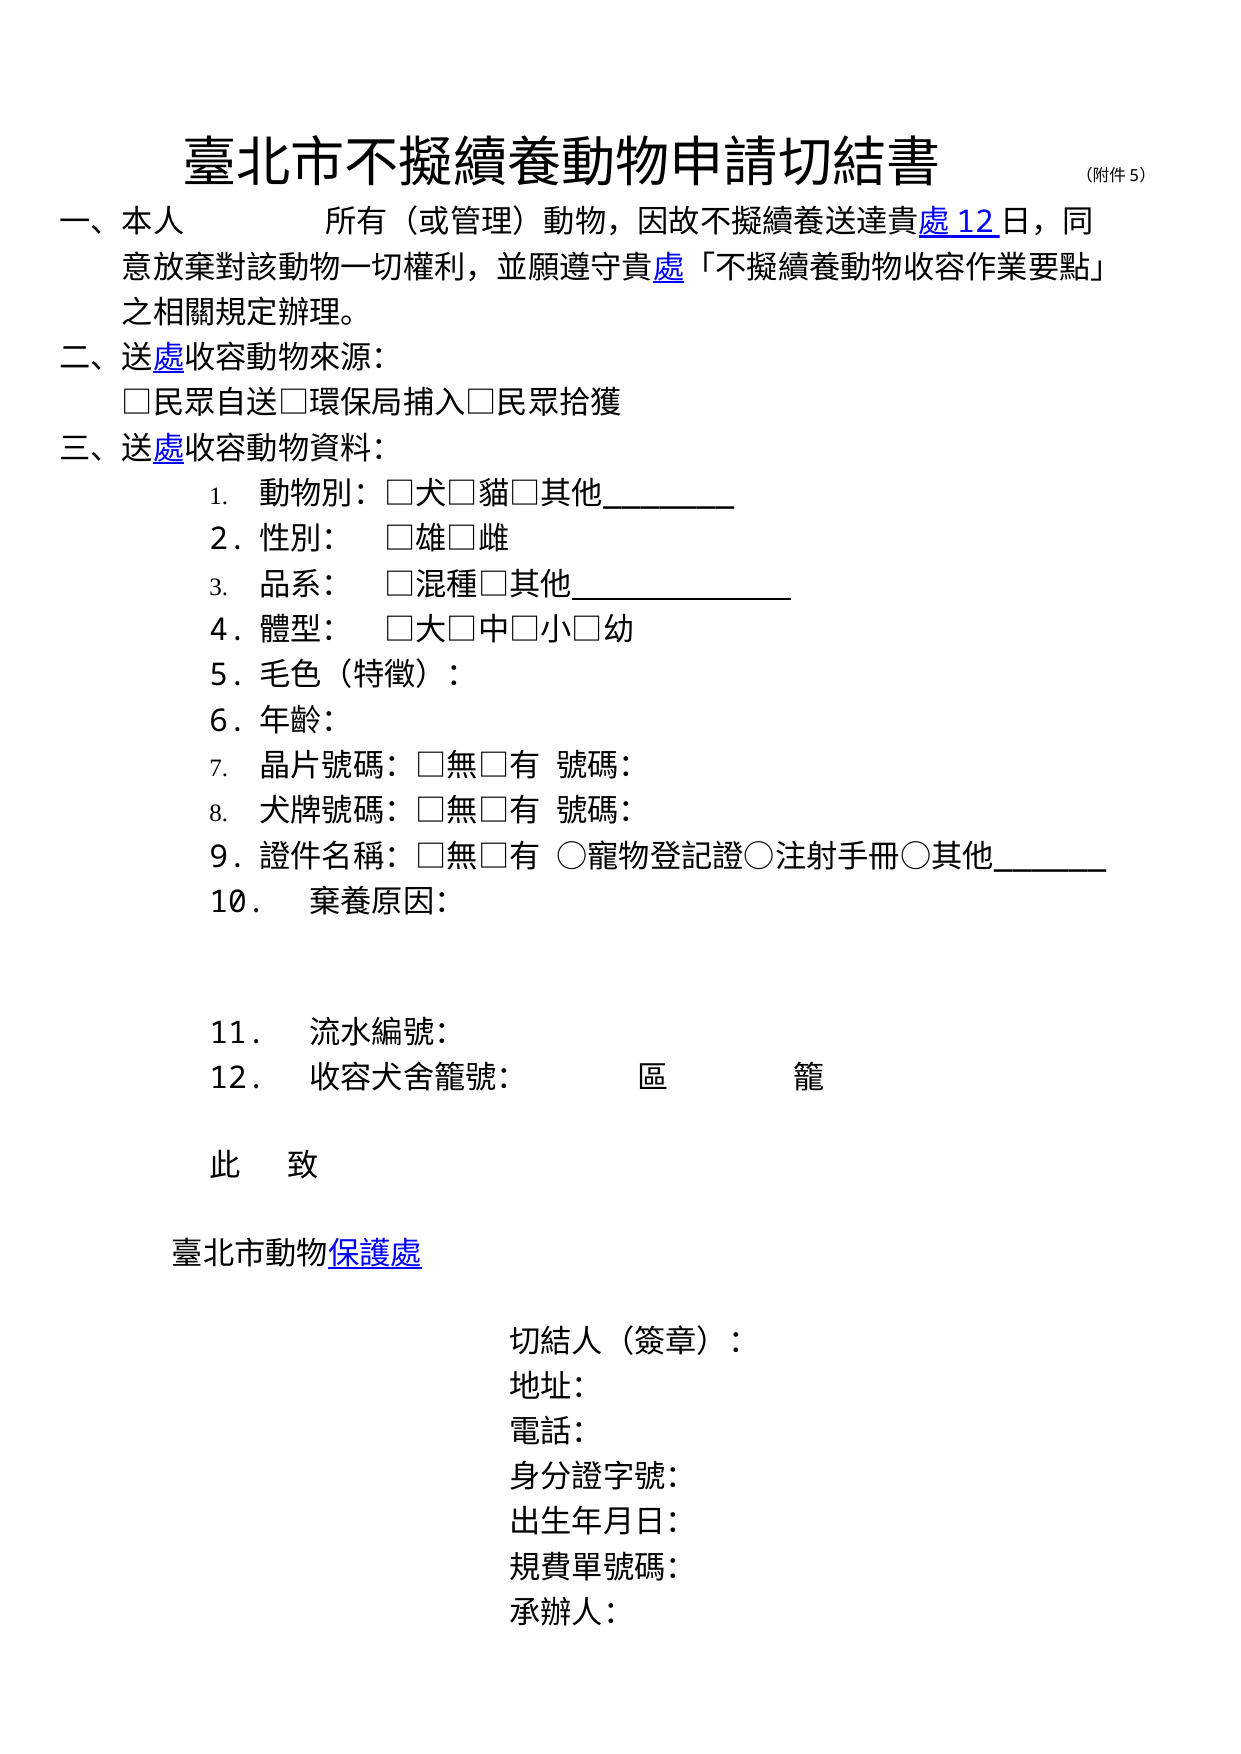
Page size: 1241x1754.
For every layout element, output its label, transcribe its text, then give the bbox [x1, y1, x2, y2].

list 證件名稱：□無□有 ○寵物登記證○注射手冊○其他______ [209, 831, 1122, 876]
list 晶片號碼：□無□有 號碼： [209, 740, 1122, 786]
list 毛色（特徵）： [209, 649, 1122, 695]
text 規費單號碼： [59, 1542, 1181, 1587]
text 身分證字號： [59, 1451, 1181, 1497]
list 體型： □大□中□小□幼 [209, 604, 1122, 649]
text 此 致 [59, 1140, 1181, 1185]
text 二、送處收容動物來源： [59, 332, 1122, 378]
list 棄養原因： [209, 876, 1122, 922]
list 性別： □雄□雌 [209, 513, 1122, 559]
text 承辦人： [59, 1587, 1181, 1632]
list 犬牌號碼：□無□有 號碼： [209, 786, 1122, 831]
list 動物別：□犬□貓□其他_______ [209, 468, 1122, 513]
text 臺北市不擬續養動物申請切結書 （附件5） [59, 118, 1181, 197]
text 一、本人 所有（或管理）動物，因故不擬續養送達貴處12日，同意放棄對該動物一切權利，並願遵守貴處「不擬續養動物收容作業要點」之相關規定辦理。 [59, 197, 1122, 332]
text 出生年月日： [59, 1497, 1181, 1542]
list 流水編號： [209, 1007, 1122, 1052]
text 地址： [59, 1361, 1181, 1406]
text 切結人（簽章）： [59, 1316, 1181, 1361]
text □民眾自送□環保局捕入□民眾拾獲 [59, 378, 1122, 423]
list 收容犬舍籠號： 區 籠 [209, 1052, 1122, 1098]
text 三、送處收容動物資料： [59, 423, 1122, 468]
list 品系： □混種□其他 [209, 559, 1122, 604]
text 電話： [59, 1406, 1181, 1451]
text 臺北市動物保護處 [59, 1228, 1181, 1273]
list 年齡： [209, 695, 1122, 740]
